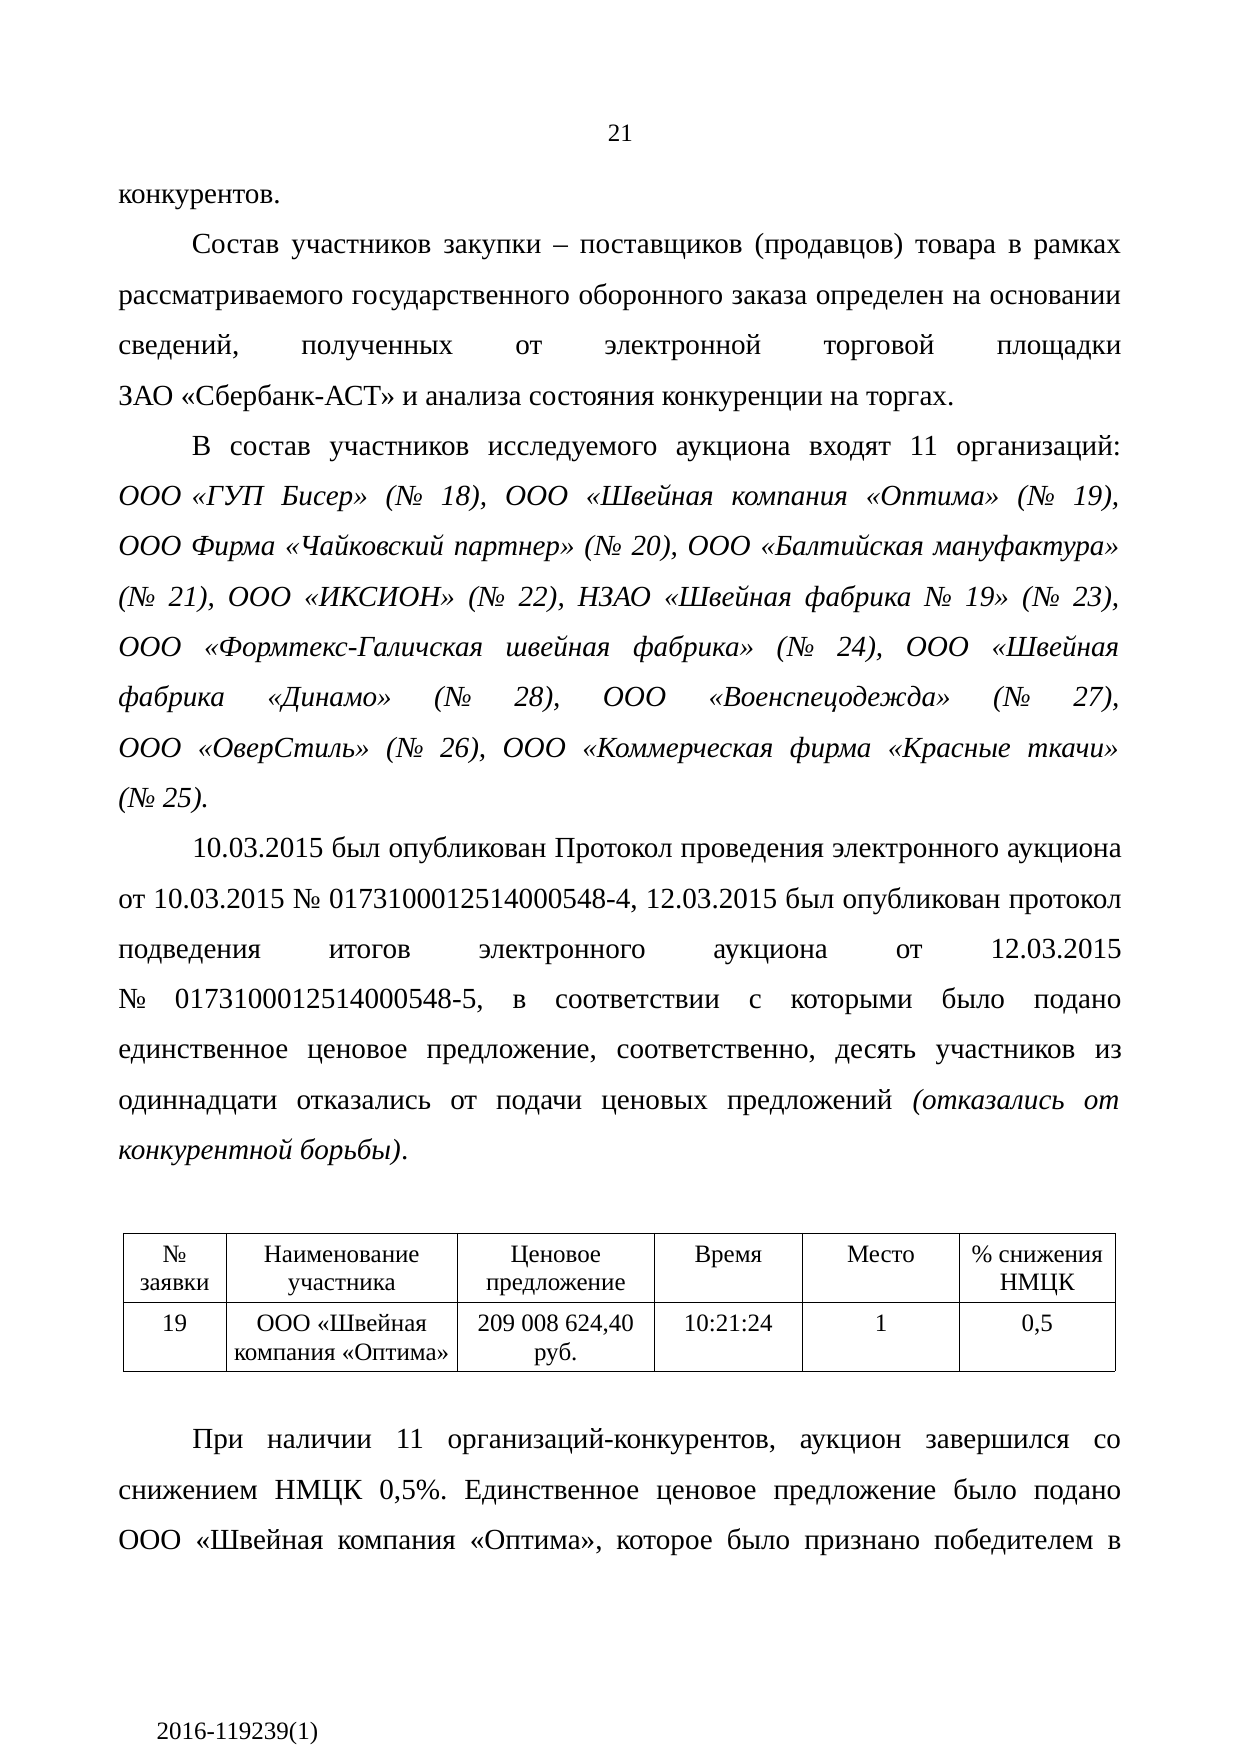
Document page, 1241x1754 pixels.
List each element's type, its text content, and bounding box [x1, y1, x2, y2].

table_cell 0,5 [960, 1303, 1115, 1371]
text 10.03.2015 был опубликован Протокол проведения электронного аукциона от 10.03.2015 № 0173100012514000548-4, 12.03.2015 был опубликован протокол подведения итогов электронного аукциона от 12.03.2015 № 0173100012514000548-5, в соответствии с которыми было подано единственное ценовое предложение, соответственно, десять участников из одиннадцати отказались от подачи ценовых предложений (отказались от конкурентной борьбы). [118, 830, 1122, 1166]
text При наличии 11 организаций-конкурентов, аукцион завершился со снижением НМЦК 0,5%. Единственное ценовое предложение было подано ООО «Швейная компания «Оптима», которое было признано победителем в [118, 1421, 1122, 1556]
table_cell ООО «Швейная компания «Оптима» [227, 1303, 457, 1371]
table_cell 209 008 624,40 руб. [458, 1303, 654, 1371]
table_header % снижения НМЦК [960, 1234, 1115, 1302]
text В состав участников исследуемого аукциона входят 11 организаций: ООО «ГУП Бисер» (№ 18), ООО «Швейная компания «Оптима» (№ 19), ООО Фирма «Чайковский партнер» (№ 20), ООО «Балтийская мануфактура» (№ 21), ООО «ИКСИОН» (№ 22), НЗАО «Швейная фабрика № 19» (№ 23), ООО «Формтекс-Галичская швейная фабрика» (№ 24), ООО «Швейная фабрика «Динамо» (№ 28), ООО «Военспецодежда» (№ 27), ООО «ОверСтиль» (№ 26), ООО «Коммерческая фирма «Красные ткачи» (№ 25). [118, 428, 1122, 814]
table_header № заявки [124, 1234, 226, 1302]
table_header Наименование участника [227, 1234, 457, 1302]
table_header Место [803, 1234, 959, 1302]
table_header Ценовое предложение [458, 1234, 654, 1302]
table_cell 19 [124, 1303, 226, 1371]
text Состав участников закупки – поставщиков (продавцов) товара в рамках рассматриваемого государственного оборонного заказа определен на основании сведений, полученных от электронной торговой площадки ЗАО «Сбербанк-АСТ» и анализа состояния конкуренции на торгах. [118, 227, 1122, 411]
table_cell 10:21:24 [655, 1303, 802, 1371]
text конкурентов. [118, 176, 1122, 210]
table_header Время [655, 1234, 802, 1302]
table_cell 1 [803, 1303, 959, 1371]
